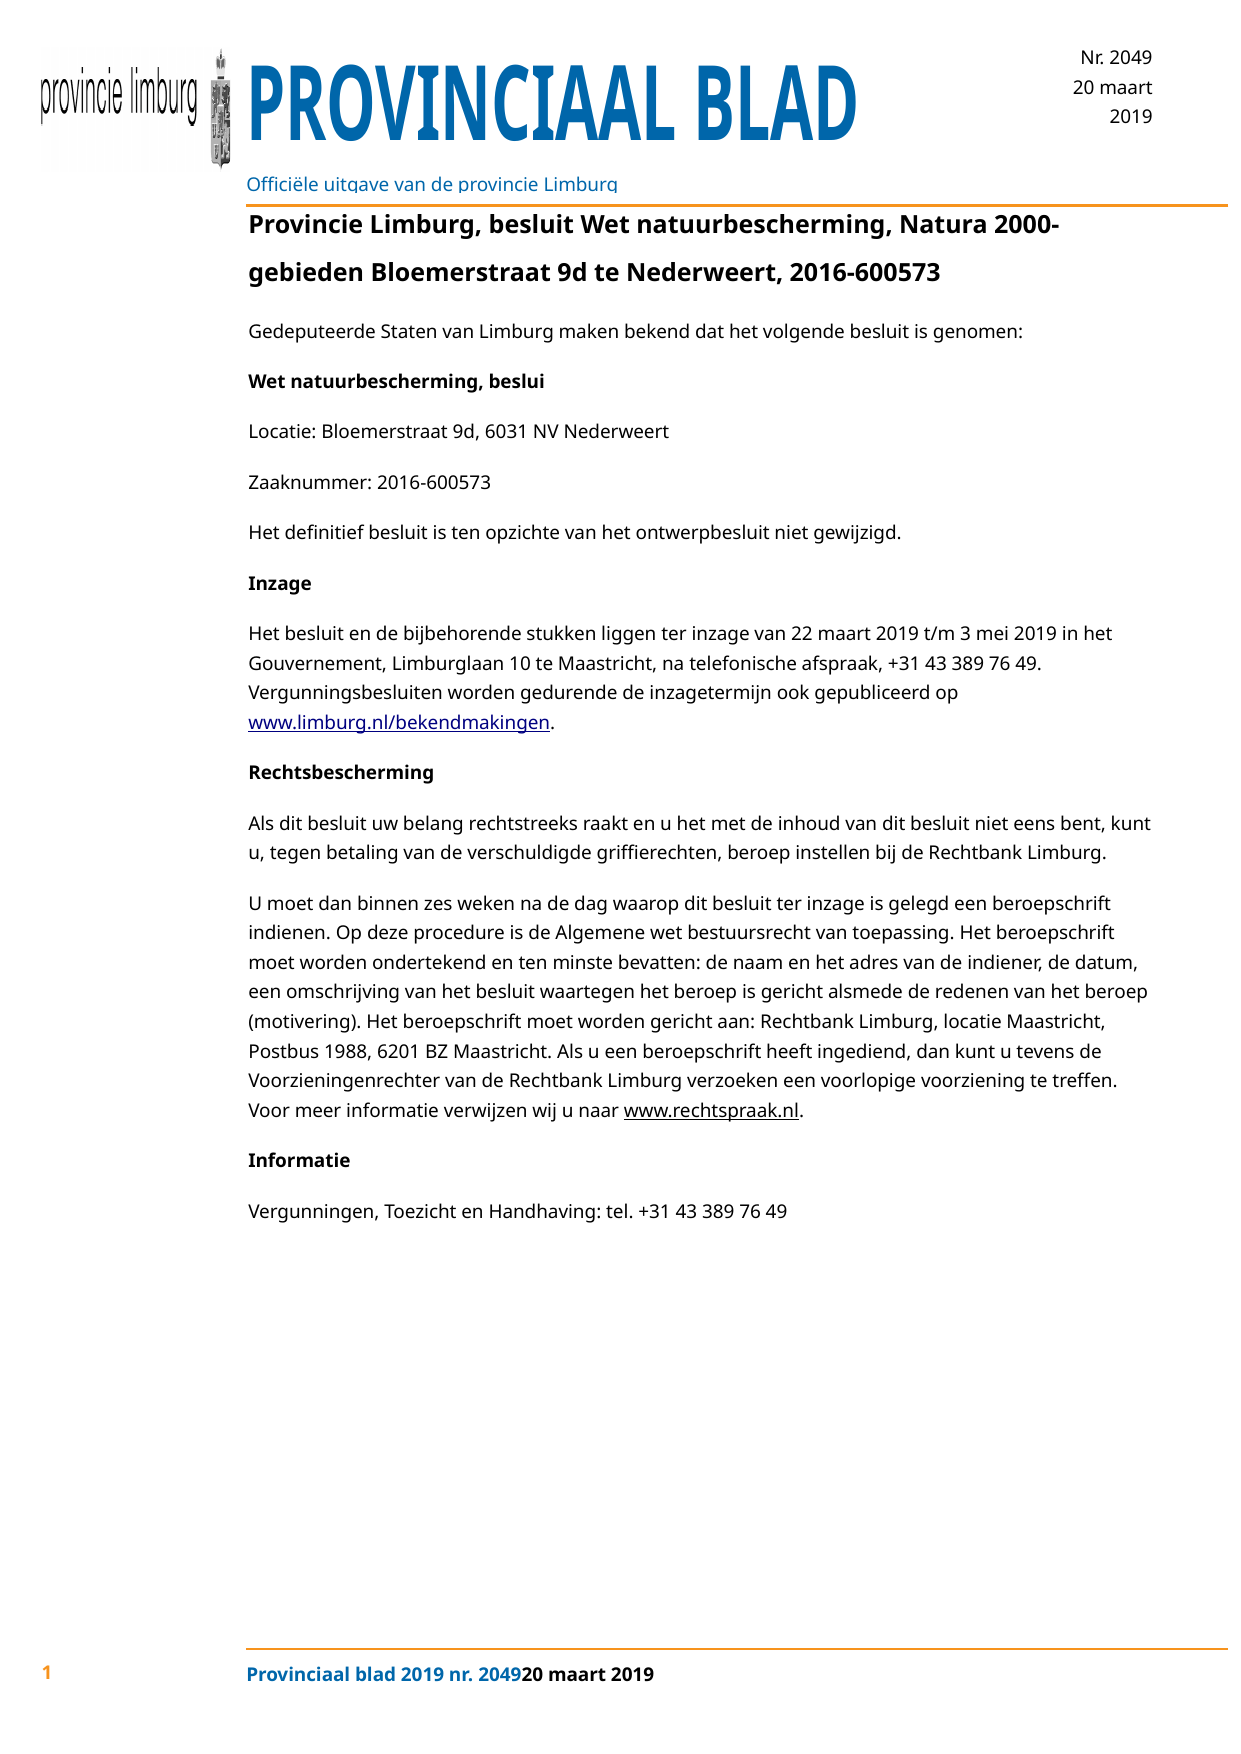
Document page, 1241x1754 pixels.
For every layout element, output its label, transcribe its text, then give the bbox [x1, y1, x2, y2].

picture [41, 47, 231, 172]
text U moet dan binnen zes weken na de dag waarop dit besluit ter inzage is gelegd een beroepschrift indienen. Op deze procedure is de Algemene wet bestuursrecht van toepassing. Het beroepschrift moet worden ondertekend en ten minste bevatten: de naam en het adres van de indiener, de datum, een omschrijving van het besluit waartegen het beroep is gericht alsmede de redenen van het beroep (motivering). Het beroepschrift moet worden gericht aan: Rechtbank Limburg, locatie Maastricht, Postbus 1988, 6201 BZ Maastricht. Als u een beroepschrift heeft ingediend, dan kunt u tevens de Voorzieningenrechter van de Rechtbank Limburg verzoeken een voorlopige voorziening te treffen. Voor meer informatie verwijzen wij u naar www.rechtspraak.nl. [248, 890, 1152, 1123]
text Locatie: Bloemerstraat 9d, 6031 NV Nederweert [248, 419, 1152, 444]
text Rechtsbescherming [248, 759, 1152, 785]
text Wet natuurbescherming, beslui [248, 368, 1152, 394]
text Gedeputeerde Staten van Limburg maken bekend dat het volgende besluit is genomen: [248, 318, 1152, 344]
text Zaaknummer: 2016-600573 [248, 469, 1152, 495]
text Vergunningen, Toezicht en Handhaving: tel. +31 43 389 76 49 [248, 1198, 1152, 1224]
text Provincie Limburg, besluit Wet natuurbescherming, Natura 2000-gebieden Bloemerstraat 9d te Nederweert, 2016-600573 [248, 207, 1152, 288]
text Het besluit en de bijbehorende stukken liggen ter inzage van 22 maart 2019 t/m 3 mei 2019 in het Gouvernement, Limburglaan 10 te Maastricht, na telefonische afspraak, +31 43 389 76 49. Vergunningsbesluiten worden gedurende de inzagetermijn ook gepubliceerd op www.limburg.nl/bekendmakingen. [248, 620, 1152, 735]
text Inzage [248, 570, 1152, 596]
text Het definitief besluit is ten opzichte van het ontwerpbesluit niet gewijzigd. [248, 519, 1152, 545]
text Informatie [248, 1147, 1152, 1173]
text Als dit besluit uw belang rechtstreeks raakt en u het met de inhoud van dit besluit niet eens bent, kunt u, tegen betaling van de verschuldigde griffierechten, beroep instellen bij de Rechtbank Limburg. [248, 810, 1152, 865]
